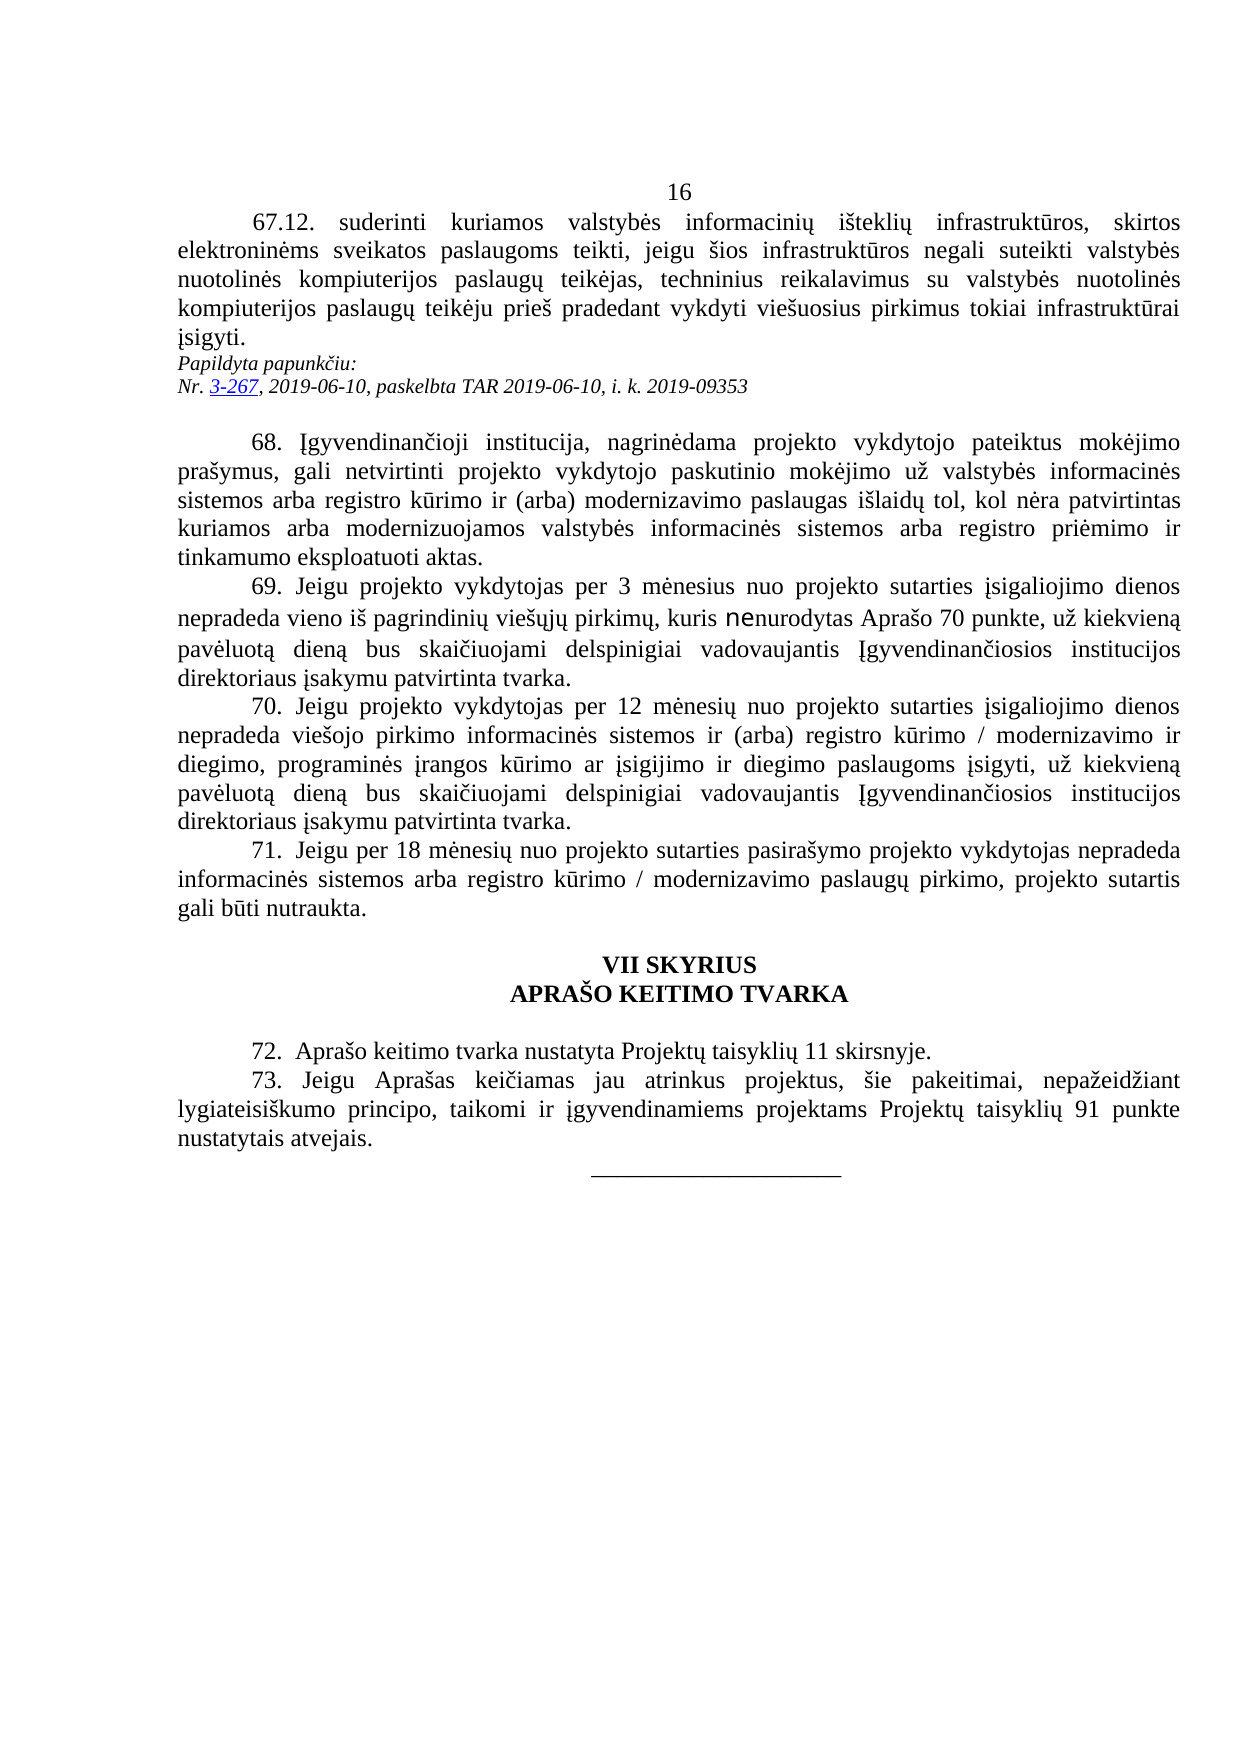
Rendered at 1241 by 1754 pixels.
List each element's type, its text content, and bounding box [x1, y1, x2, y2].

text 70. Jeigu projekto vykdytojas per 12 mėnesių nuo projekto sutarties įsigaliojimo dienos nepradeda viešojo pirkimo informacinės sistemos ir (arba) registro kūrimo / modernizavimo ir diegimo, programinės įrangos kūrimo ar įsigijimo ir diegimo paslaugoms įsigyti, už kiekvieną pavėluotą dieną bus skaičiuojami delspinigiai vadovaujantis Įgyvendinančiosios institucijos direktoriaus įsakymu patvirtinta tvarka. [177, 691, 1181, 835]
text 67.12. suderinti kuriamos valstybės informacinių išteklių infrastruktūros, skirtos elektroninėms sveikatos paslaugoms teikti, jeigu šios infrastruktūros negali suteikti valstybės nuotolinės kompiuterijos paslaugų teikėjas, techninius reikalavimus su valstybės nuotolinės kompiuterijos paslaugų teikėju prieš pradedant vykdyti viešuosius pirkimus tokiai infrastruktūrai įsigyti. [177, 207, 1181, 350]
text 72. Aprašo keitimo tvarka nustatyta Projektų taisyklių 11 skirsnyje. [177, 1036, 1181, 1065]
text Papildyta papunkčiu: [177, 350, 1181, 374]
text Nr. 3-267, 2019-06-10, paskelbta TAR 2019-06-10, i. k. 2019-09353 [177, 374, 1181, 398]
text 73. Jeigu Aprašas keičiamas jau atrinkus projektus, šie pakeitimai, nepažeidžiant lygiateisiškumo principo, taikomi ir įgyvendinamiems projektams Projektų taisyklių 91 punkte nustatytais atvejais. [177, 1065, 1181, 1151]
text ____________________ [251, 1151, 1181, 1180]
text 71. Jeigu per 18 mėnesių nuo projekto sutarties pasirašymo projekto vykdytojas nepradeda informacinės sistemos arba registro kūrimo / modernizavimo paslaugų pirkimo, projekto sutartis gali būti nutraukta. [177, 835, 1181, 921]
text 69. Jeigu projekto vykdytojas per 3 mėnesius nuo projekto sutarties įsigaliojimo dienos nepradeda vieno iš pagrindinių viešųjų pirkimų, kuris nenurodytas Aprašo 70 punkte, už kiekvieną pavėluotą dieną bus skaičiuojami delspinigiai vadovaujantis Įgyvendinančiosios institucijos direktoriaus įsakymu patvirtinta tvarka. [177, 571, 1181, 691]
text APRAŠO KEITIMO TVARKA [177, 979, 1181, 1008]
text VII SKYRIUS [177, 950, 1181, 979]
text 68. Įgyvendinančioji institucija, nagrinėdama projekto vykdytojo pateiktus mokėjimo prašymus, gali netvirtinti projekto vykdytojo paskutinio mokėjimo už valstybės informacinės sistemos arba registro kūrimo ir (arba) modernizavimo paslaugas išlaidų tol, kol nėra patvirtintas kuriamos arba modernizuojamos valstybės informacinės sistemos arba registro priėmimo ir tinkamumo eksploatuoti aktas. [177, 427, 1181, 571]
